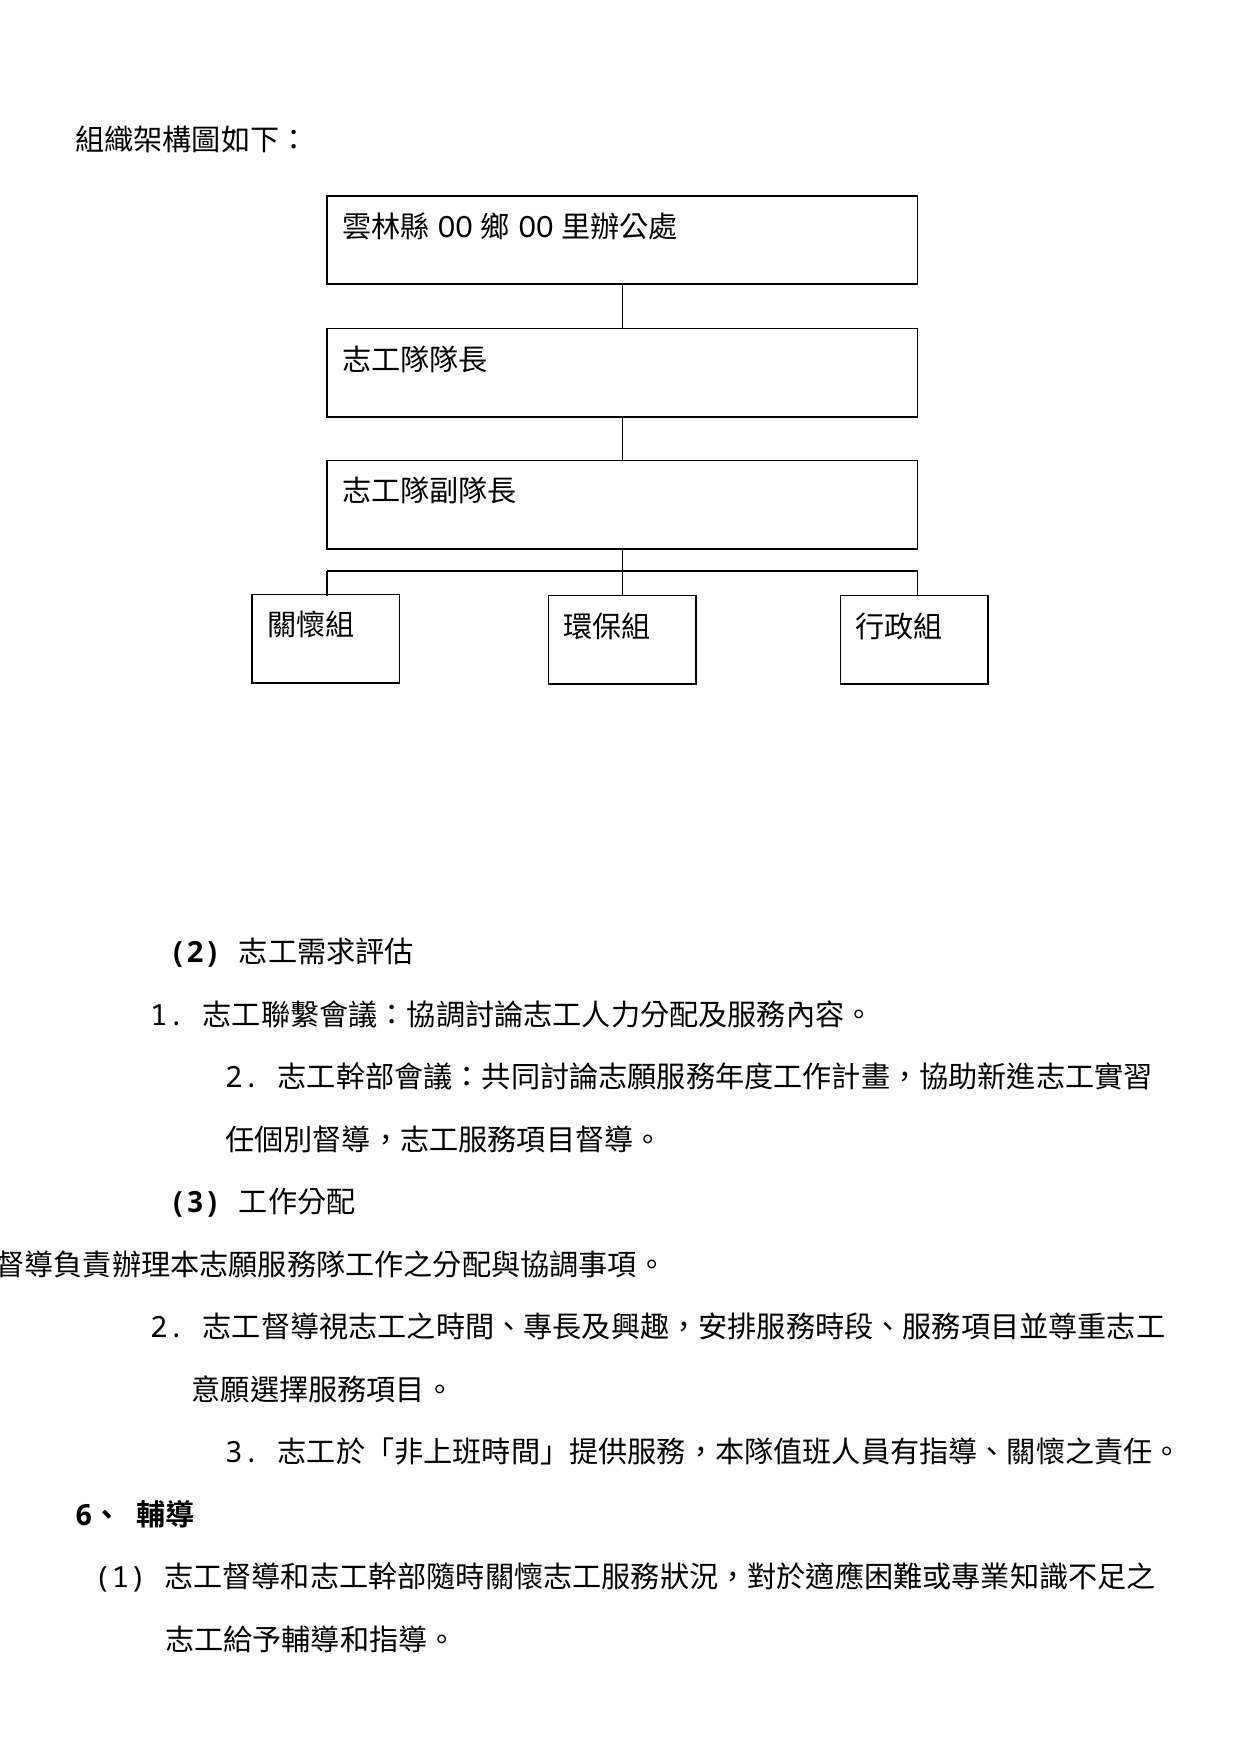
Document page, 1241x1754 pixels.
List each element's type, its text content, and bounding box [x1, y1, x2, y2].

list 志工督導負責辦理本志願服務隊工作之分配與協調事項。 [0, 1221, 1165, 1283]
list 志工聯繫會議：協調討論志工人力分配及服務內容。 [150, 971, 1165, 1033]
list 工作分配 [169, 1158, 1165, 1221]
list 志工幹部會議：共同討論志願服務年度工作計畫，協助新進志工實習任個別督導，志工服務項目督導。 [225, 1033, 1165, 1158]
text 組織架構圖如下： [75, 96, 1165, 158]
list 志工需求評估 [169, 908, 1165, 971]
list 輔導 [75, 1471, 1165, 1533]
list 志工督導視志工之時間、專長及興趣，安排服務時段、服務項目並尊重志工意願選擇服務項目。 [150, 1283, 1165, 1408]
list 志工於「非上班時間」提供服務，本隊值班人員有指導、關懷之責任。 [225, 1408, 1165, 1471]
list 志工督導和志工幹部隨時關懷志工服務狀況，對於適應困難或專業知識不足之志工給予輔導和指導。 [94, 1533, 1165, 1658]
